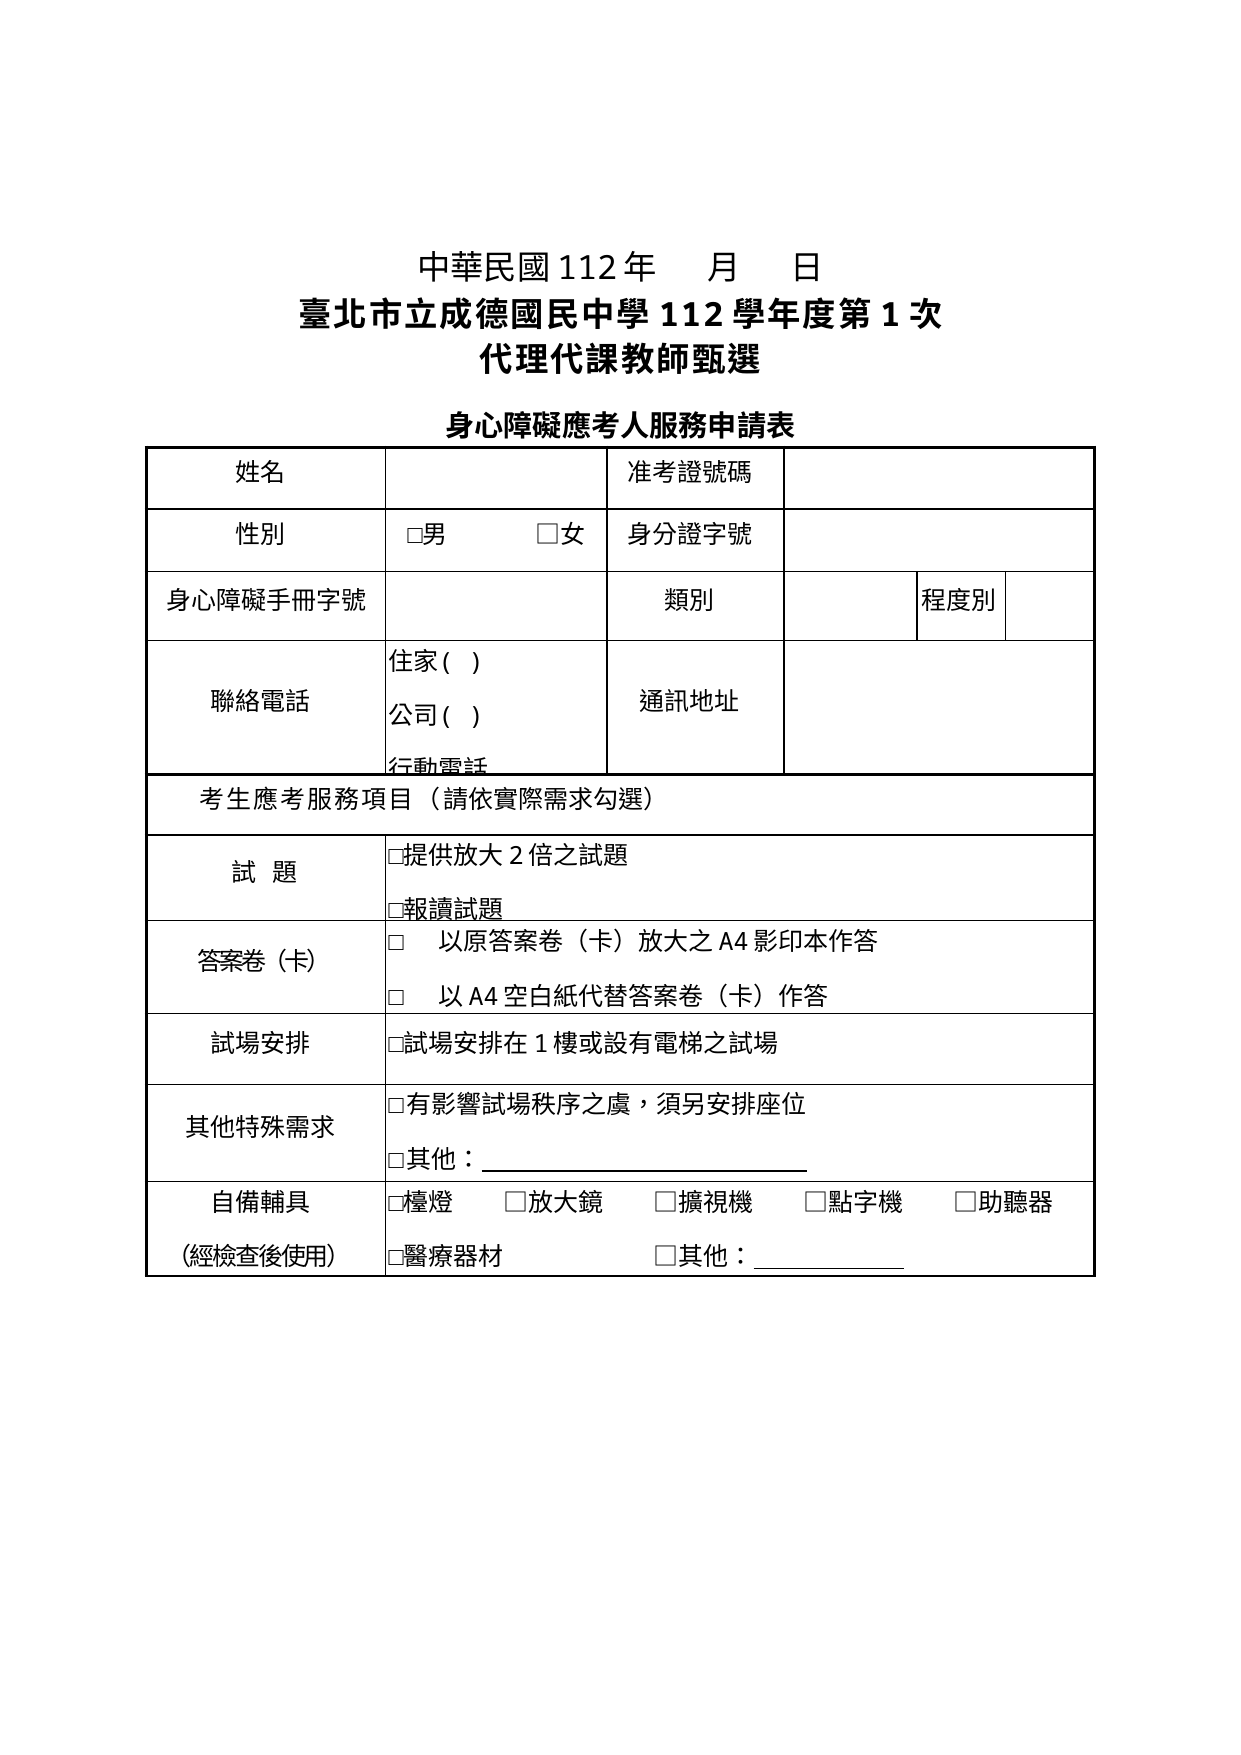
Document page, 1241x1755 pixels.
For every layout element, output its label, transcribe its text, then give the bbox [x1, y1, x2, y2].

text 代理代課教師甄選 [187, 335, 1053, 381]
table_cell 試場安排 [148, 1014, 385, 1083]
table_cell 自備輔具 （經檢查後使用） [148, 1182, 385, 1275]
table_cell 身心障礙手冊字號 [148, 572, 385, 640]
table_cell 聯絡電話 [148, 641, 385, 773]
text 身心障礙應考人服務申請表 [187, 400, 1053, 446]
table_cell 性別 [148, 510, 385, 571]
text 臺北市立成德國民中學112學年度第1次 [187, 289, 1053, 335]
table_cell [785, 510, 1093, 571]
table_header 准考證號碼 [608, 449, 783, 508]
table_cell □有影響試場秩序之虞，須另安排座位 □其他： [386, 1085, 1093, 1181]
table_cell 類別 [608, 572, 783, 640]
table_cell 通訊地址 [608, 641, 783, 773]
table_header [785, 449, 1093, 508]
table_cell 其他特殊需求 [148, 1085, 385, 1181]
table_cell 程度別 [918, 572, 1005, 640]
table_cell 試 題 [148, 836, 385, 920]
table_cell □提供放大2倍之試題 □報讀試題 [386, 836, 1093, 920]
table_cell [1006, 572, 1093, 640]
table_cell 住家( ) 公司( ) 行動電話 [386, 641, 606, 773]
table_cell □試場安排在1樓或設有電梯之試場 [386, 1014, 1093, 1083]
table_header 姓名 [148, 449, 385, 508]
table_cell □男 □女 [386, 510, 606, 571]
table_cell □檯燈 □放大鏡 □擴視機 □點字機 □助聽器 □醫療器材 □其他： [386, 1182, 1093, 1275]
table_cell [785, 572, 916, 640]
text 中華民國112年 月 日 [187, 241, 1053, 289]
table_cell 身分證字號 [608, 510, 783, 571]
table_cell 以原答案卷（卡）放大之A4影印本作答 以A4空白紙代替答案卷（卡）作答 [386, 921, 1093, 1013]
table_cell 答案卷（卡） [148, 921, 385, 1013]
table_cell [386, 572, 606, 640]
table_header [386, 449, 606, 508]
table_cell 考生應考服務項目（請依實際需求勾選） [148, 776, 1093, 834]
table_cell [785, 641, 1093, 773]
